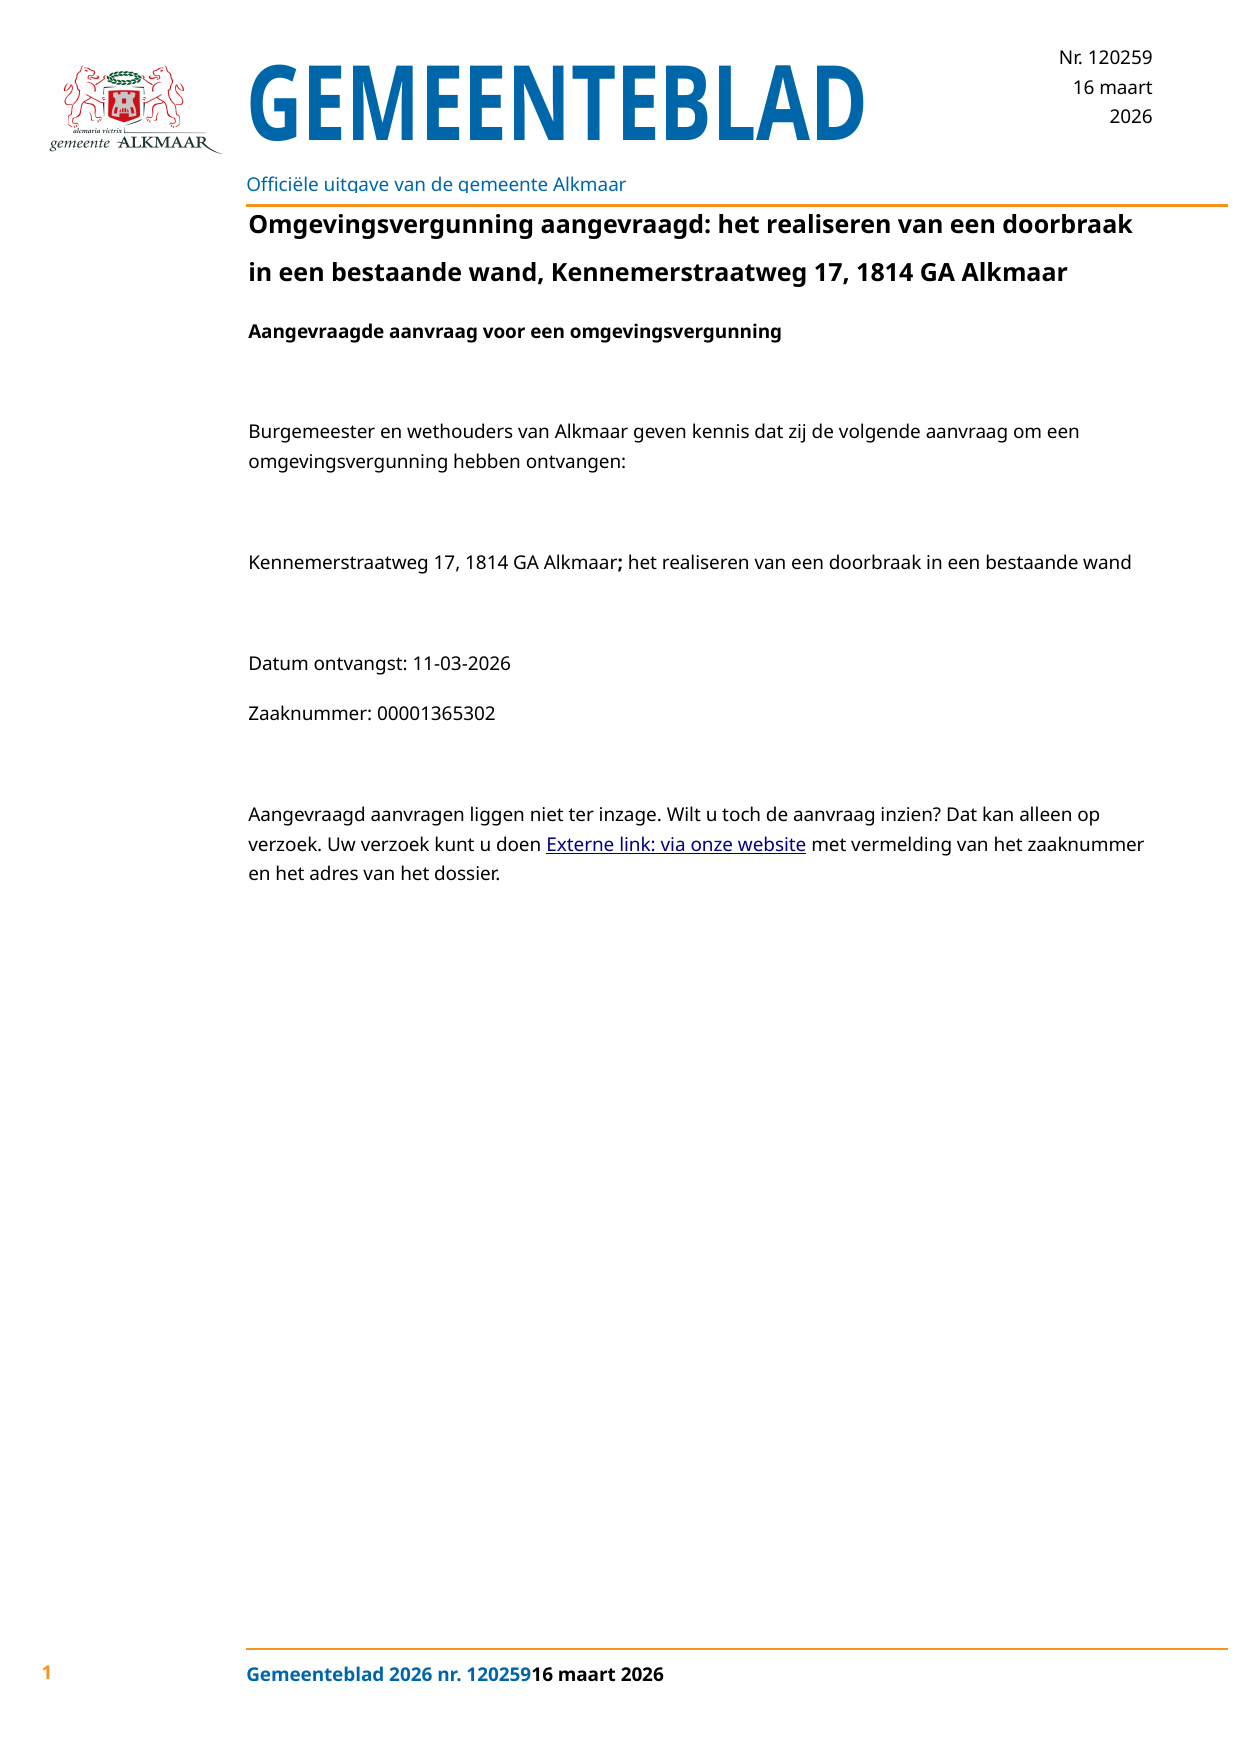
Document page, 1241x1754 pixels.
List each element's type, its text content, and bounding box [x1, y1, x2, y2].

text Aangevraagd aanvragen liggen niet ter inzage. Wilt u toch de aanvraag inzien? Dat kan alleen op verzoek. Uw verzoek kunt u doen Externe link: via onze website met vermelding van het zaaknummer en het adres van het dossier. [248, 801, 1152, 886]
picture [41, 47, 231, 172]
text Omgevingsvergunning aangevraagd: het realiseren van een doorbraak in een bestaande wand, Kennemerstraatweg 17, 1814 GA Alkmaar [248, 207, 1152, 288]
text Datum ontvangst: 11-03-2026 [248, 650, 1152, 676]
text Kennemerstraatweg 17, 1814 GA Alkmaar; het realiseren van een doorbraak in een bestaande wand [248, 549, 1152, 575]
text Aangevraagde aanvraag voor een omgevingsvergunning [248, 318, 1152, 344]
text Zaaknummer: 00001365302 [248, 700, 1152, 726]
text Burgemeester en wethouders van Alkmaar geven kennis dat zij de volgende aanvraag om een omgevingsvergunning hebben ontvangen: [248, 419, 1152, 474]
